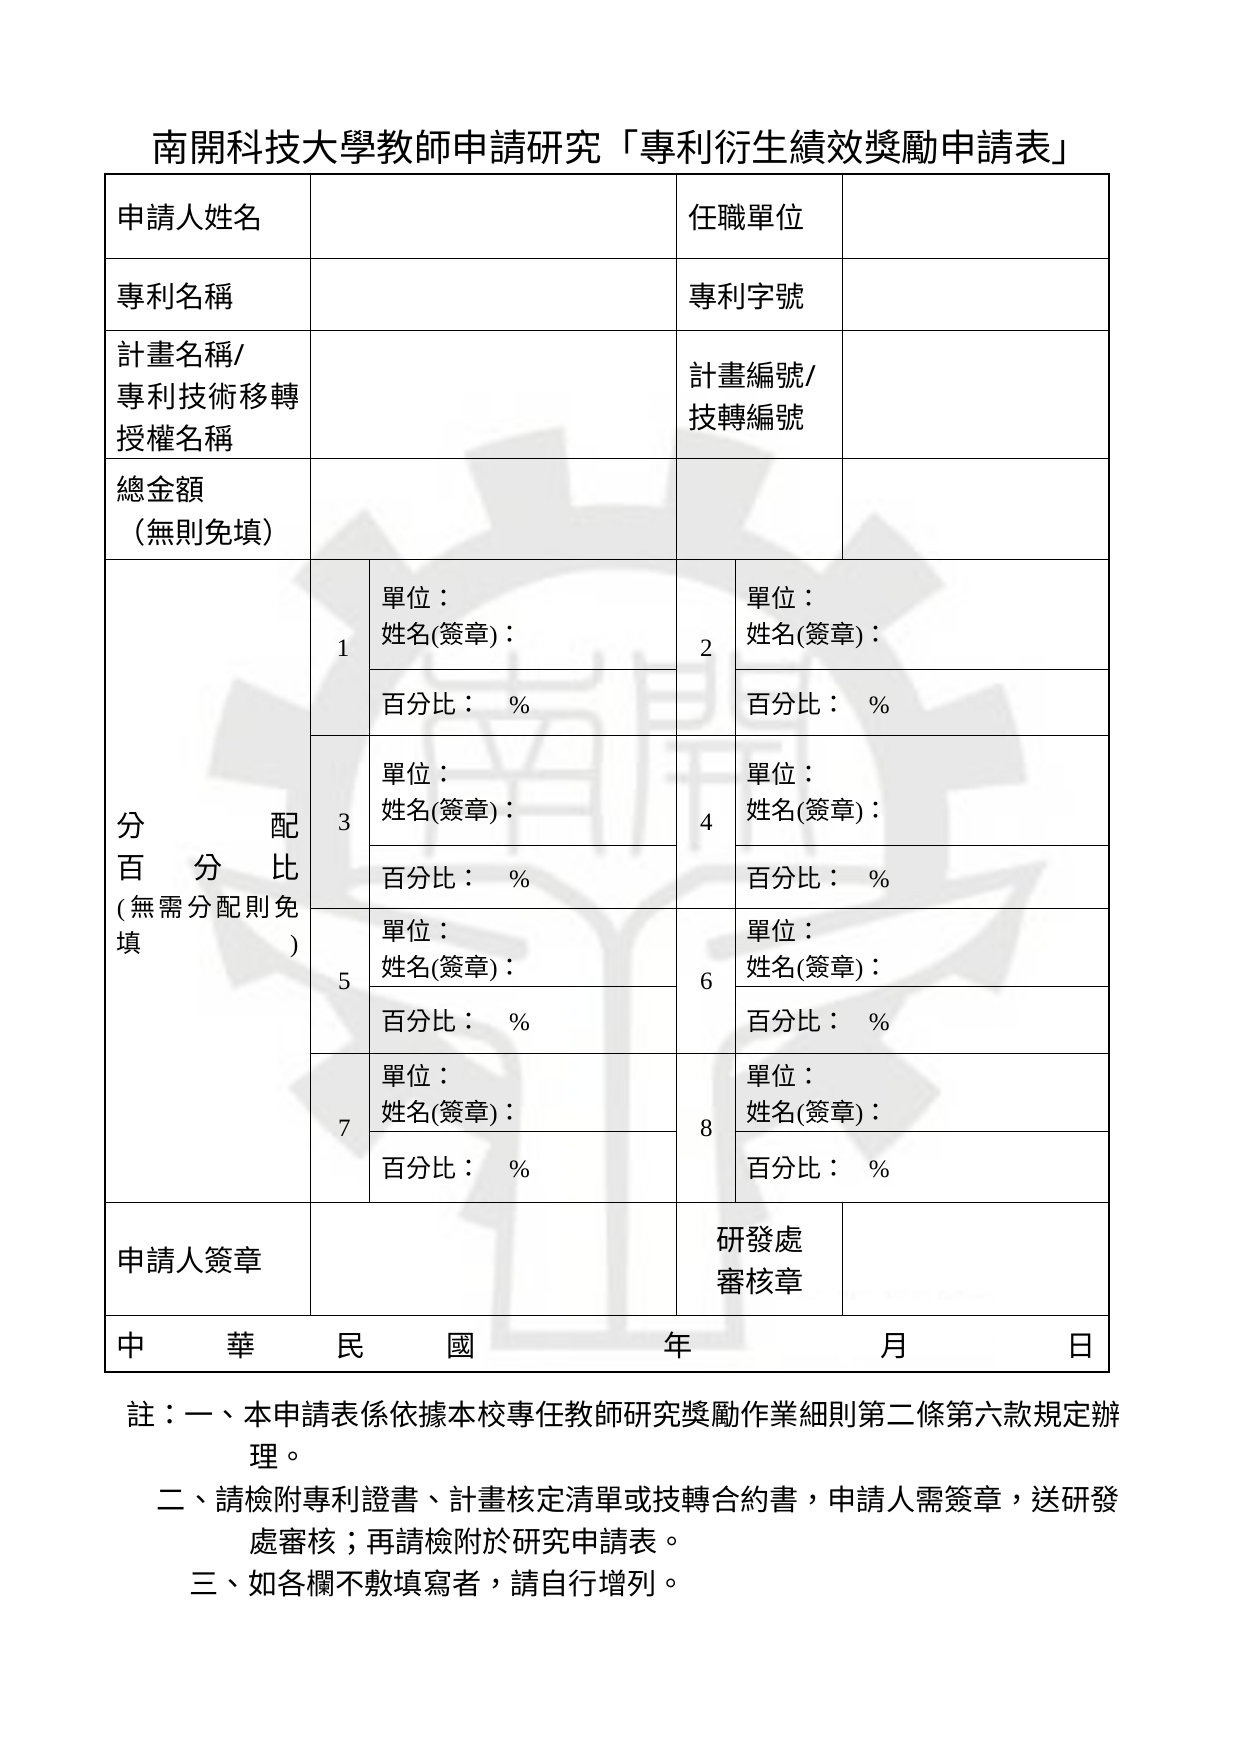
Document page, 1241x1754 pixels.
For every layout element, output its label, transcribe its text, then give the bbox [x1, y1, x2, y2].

table_cell 單位： 姓名(簽章)： [370, 1054, 676, 1131]
table_cell 計畫編號/技轉編號 [677, 331, 842, 458]
table_cell 百分比： % [370, 987, 676, 1053]
table_cell 單位： 姓名(簽章)： [736, 736, 1108, 844]
table_cell 計畫名稱/ 專利技術移轉授權名稱 [106, 331, 310, 458]
table_cell [311, 331, 676, 458]
table_cell [311, 259, 676, 330]
table_header 申請人姓名 [106, 175, 310, 257]
table_cell 6 [677, 909, 735, 1053]
table_cell 單位： 姓名(簽章)： [736, 909, 1108, 986]
table_cell 百分比： % [736, 846, 1108, 908]
table_cell 5 [311, 909, 369, 1053]
table_cell 申請人簽章 [106, 1203, 310, 1315]
table_cell 單位： 姓名(簽章)： [370, 560, 676, 669]
table_cell 單位： 姓名(簽章)： [736, 1054, 1108, 1131]
table_cell 8 [677, 1054, 735, 1202]
table_cell 2 [677, 560, 735, 735]
table_cell 1 [311, 560, 369, 735]
table_cell 百分比： % [370, 1132, 676, 1202]
table_cell 總金額 （無則免填） [106, 459, 310, 559]
table_cell 百分比： % [736, 1132, 1108, 1202]
text 註：一、本申請表係依據本校專任教師研究獎勵作業細則第二條第六款規定辦理。 [118, 1392, 1122, 1476]
table_cell [843, 459, 1108, 559]
text 南開科技大學教師申請研究「專利衍生績效獎勵申請表」 [118, 118, 1122, 172]
table_cell [843, 331, 1108, 458]
table_cell [311, 459, 676, 559]
table_cell 專利字號 [677, 259, 842, 330]
text 二、請檢附專利證書、計畫核定清單或技轉合約書，申請人需簽章，送研發處審核；再請檢附於研究申請表。 [118, 1476, 1122, 1561]
table_cell 7 [311, 1054, 369, 1202]
text 三、如各欄不敷填寫者，請自行增列。 [118, 1561, 1122, 1603]
table_cell 百分比： % [370, 670, 676, 735]
table_header [311, 175, 676, 257]
table_cell 分配 百分比 (無需分配則免填) [106, 560, 310, 1202]
table_cell [843, 259, 1108, 330]
table_header 任職單位 [677, 175, 842, 257]
table_cell 專利名稱 [106, 259, 310, 330]
table_cell 研發處 審核章 [677, 1203, 842, 1315]
table_cell [311, 1203, 676, 1315]
table_cell 百分比： % [736, 670, 1108, 735]
table_header [843, 175, 1108, 257]
table_cell 3 [311, 736, 369, 908]
table_cell 4 [677, 736, 735, 908]
table_cell [677, 459, 842, 559]
table_cell 單位： 姓名(簽章)： [736, 560, 1108, 669]
table_cell 單位： 姓名(簽章)： [370, 736, 676, 844]
table_cell 百分比： % [736, 987, 1108, 1053]
table_cell 中 華 民 國 年 月 日 [106, 1316, 1108, 1371]
table_cell 百分比： % [370, 846, 676, 908]
table_cell [843, 1203, 1108, 1315]
table_cell 單位： 姓名(簽章)： [370, 909, 676, 986]
